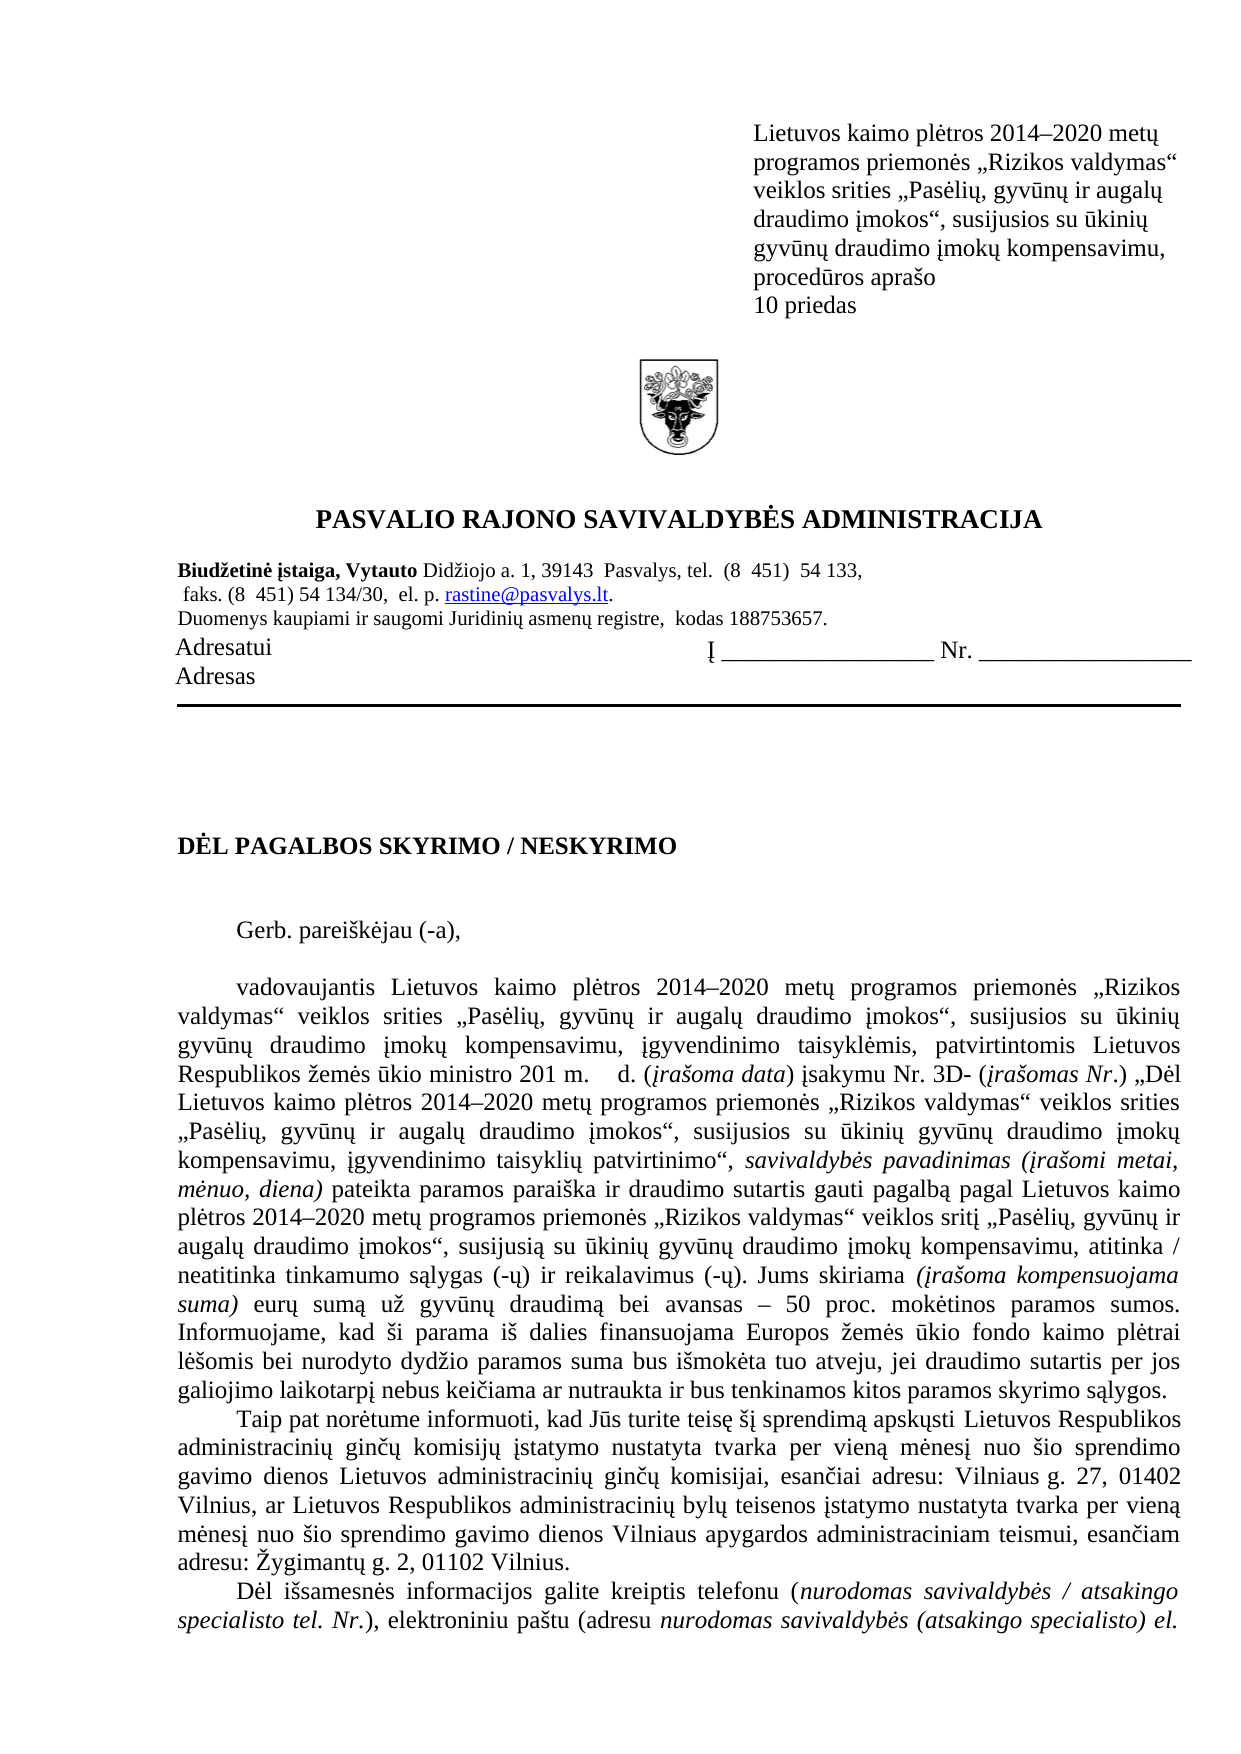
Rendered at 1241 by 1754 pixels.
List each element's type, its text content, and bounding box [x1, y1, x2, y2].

text DĖL PAGALBOS SKYRIMO / NESKYRIMO [177, 831, 1181, 860]
text Į _________________ Nr. _________________ [662, 636, 1194, 664]
text Adresas [175, 661, 659, 690]
text Adresatui [175, 632, 659, 661]
text gyvūnų draudimo įmokų kompensavimu, [753, 233, 1181, 262]
text programos priemonės „Rizikos valdymas“ veiklos srities „Pasėlių, gyvūnų ir augalų [753, 147, 1181, 204]
text Pasvalio rajono savivaldybės administracija [177, 503, 1181, 534]
text Taip pat norėtume informuoti, kad Jūs turite teisę šį sprendimą apskųsti Lietuvos Respublikos administracinių ginčų komisijų įstatymo nustatyta tvarka per vieną mėnesį nuo šio sprendimo gavimo dienos Lietuvos administracinių ginčų komisijai, esančiai adresu: Vilniaus g. 27, 01402 Vilnius, ar Lietuvos Respublikos administracinių bylų teisenos įstatymo nustatyta tvarka per vieną mėnesį nuo šio sprendimo gavimo dienos Vilniaus apygardos administraciniam teismui, esančiam adresu: Žygimantų g. 2, 01102 Vilnius. [177, 1404, 1181, 1576]
text 10 priedas [753, 291, 1181, 319]
text vadovaujantis Lietuvos kaimo plėtros 2014–2020 metų programos priemonės „Rizikos valdymas“ veiklos srities „Pasėlių, gyvūnų ir augalų draudimo įmokos“, susijusios su ūkinių gyvūnų draudimo įmokų kompensavimu, įgyvendinimo taisyklėmis, patvirtintomis Lietuvos Respublikos žemės ūkio ministro 201 m. d. (įrašoma data) įsakymu Nr. 3D- (įrašomas Nr.) „Dėl Lietuvos kaimo plėtros 2014–2020 metų programos priemonės „Rizikos valdymas“ veiklos srities „Pasėlių, gyvūnų ir augalų draudimo įmokos“, susijusios su ūkinių gyvūnų draudimo įmokų kompensavimu, įgyvendinimo taisyklių patvirtinimo“, savivaldybės pavadinimas (įrašomi metai, mėnuo, diena) pateikta paramos paraiška ir draudimo sutartis gauti pagalbą pagal Lietuvos kaimo plėtros 2014–2020 metų programos priemonės „Rizikos valdymas“ veiklos sritį „Pasėlių, gyvūnų ir augalų draudimo įmokos“, susijusią su ūkinių gyvūnų draudimo įmokų kompensavimu, atitinka / neatitinka tinkamumo sąlygas (-ų) ir reikalavimus (-ų). Jums skiriama (įrašoma kompensuojama suma) eurų sumą už gyvūnų draudimą bei avansas – 50 proc. mokėtinos paramos sumos. Informuojame, kad ši parama iš dalies finansuojama Europos žemės ūkio fondo kaimo plėtrai lėšomis bei nurodyto dydžio paramos suma bus išmokėta tuo atveju, jei draudimo sutartis per jos galiojimo laikotarpį nebus keičiama ar nutraukta ir bus tenkinamos kitos paramos skyrimo sąlygos. [177, 972, 1181, 1404]
text Lietuvos kaimo plėtros 2014–2020 metų [753, 118, 1181, 147]
text Dėl išsamesnės informacijos galite kreiptis telefonu (nurodomas savivaldybės / atsakingo specialisto tel. Nr.), elektroniniu paštu (adresu nurodomas savivaldybės (atsakingo specialisto) el. [177, 1576, 1181, 1634]
text draudimo įmokos“, susijusios su ūkinių [753, 204, 1181, 233]
text Gerb. pareiškėjau (-a), [177, 915, 1181, 944]
text faks. (8 451) 54 134/30, el. p. rastine@pasvalys.lt. [177, 582, 1181, 606]
text Duomenys kaupiami ir saugomi Juridinių asmenų registre, kodas 188753657. [177, 606, 1181, 630]
text Biudžetinė įstaiga, Vytauto Didžiojo a. 1, 39143 Pasvalys, tel. (8 451) 54 133, [177, 558, 1181, 582]
text procedūros aprašo [753, 262, 1181, 291]
